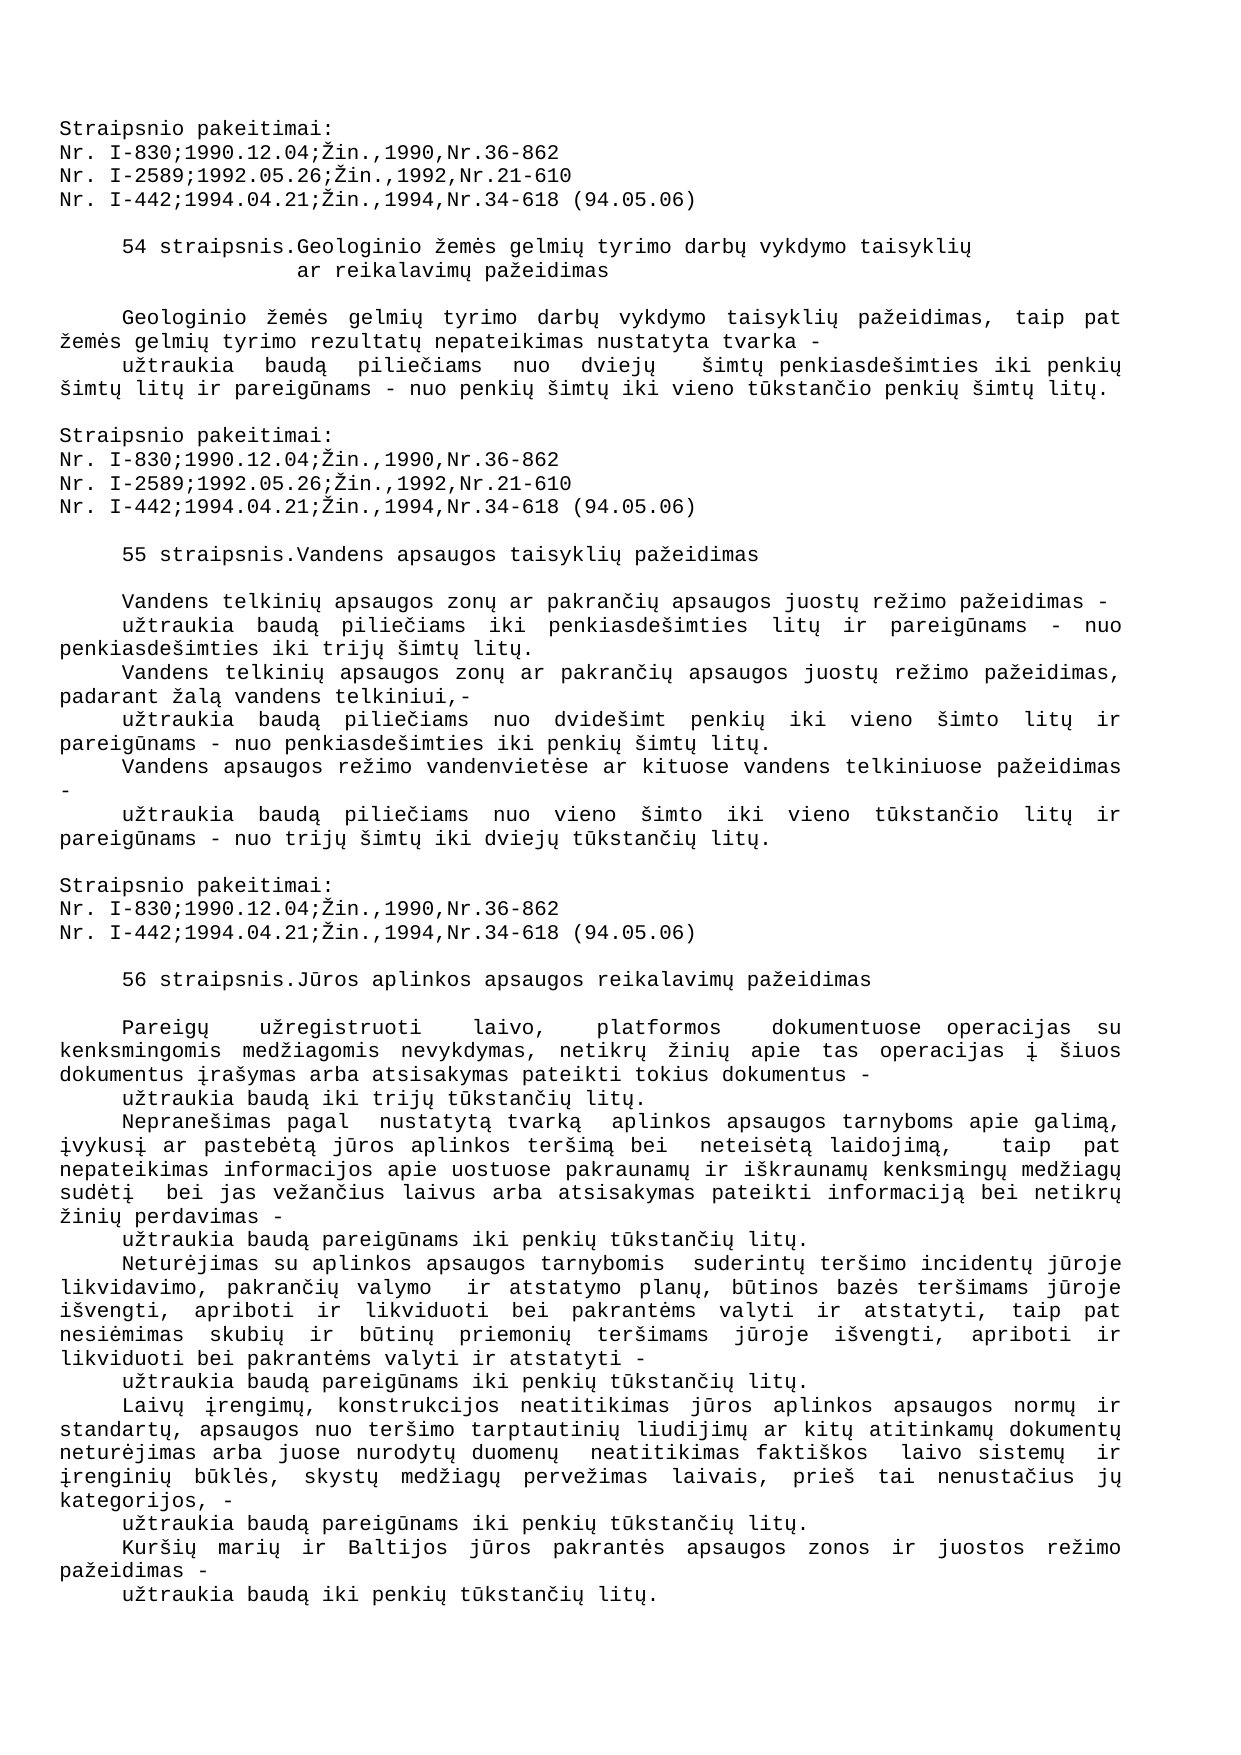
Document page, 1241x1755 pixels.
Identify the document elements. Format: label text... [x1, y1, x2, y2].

text Neturėjimas su aplinkos apsaugos tarnybomis suderintų teršimo incidentų jūroje likvidavimo, pakrančių valymo ir atstatymo planų, būtinos bazės teršimams jūroje išvengti, apriboti ir likviduoti bei pakrantėms valyti ir atstatyti, taip pat nesiėmimas skubių ir būtinų priemonių teršimams jūroje išvengti, apriboti ir likviduoti bei pakrantėms valyti ir atstatyti - [59, 1253, 1122, 1371]
text Kuršių marių ir Baltijos jūros pakrantės apsaugos zonos ir juostos režimo pažeidimas - [59, 1537, 1122, 1584]
text Geologinio žemės gelmių tyrimo darbų vykdymo taisyklių pažeidimas, taip pat žemės gelmių tyrimo rezultatų nepateikimas nustatyta tvarka - [59, 307, 1122, 354]
text užtraukia baudą iki trijų tūkstančių litų. [59, 1088, 1122, 1111]
text Laivų įrengimų, konstrukcijos neatitikimas jūros aplinkos apsaugos normų ir standartų, apsaugos nuo teršimo tarptautinių liudijimų ar kitų atitinkamų dokumentų neturėjimas arba juose nurodytų duomenų neatitikimas faktiškos laivo sistemų ir įrenginių būklės, skystų medžiagų pervežimas laivais, prieš tai nenustačius jų kategorijos, - [59, 1395, 1122, 1513]
text ar reikalavimų pažeidimas [59, 260, 1122, 284]
text Straipsnio pakeitimai: [59, 118, 1122, 142]
text 55 straipsnis.Vandens apsaugos taisyklių pažeidimas [59, 544, 1122, 567]
text Nr. I-442;1994.04.21;Žin.,1994,Nr.34-618 (94.05.06) [59, 189, 1122, 213]
text 54 straipsnis.Geologinio žemės gelmių tyrimo darbų vykdymo taisyklių [59, 236, 1122, 260]
text 56 straipsnis.Jūros aplinkos apsaugos reikalavimų pažeidimas [59, 969, 1122, 993]
text užtraukia baudą pareigūnams iki penkių tūkstančių litų. [59, 1229, 1122, 1253]
text Nr. I-2589;1992.05.26;Žin.,1992,Nr.21-610 [59, 473, 1122, 496]
text Nr. I-442;1994.04.21;Žin.,1994,Nr.34-618 (94.05.06) [59, 496, 1122, 520]
text Nr. I-442;1994.04.21;Žin.,1994,Nr.34-618 (94.05.06) [59, 922, 1122, 946]
text Pareigų užregistruoti laivo, platformos dokumentuose operacijas su kenksmingomis medžiagomis nevykdymas, netikrų žinių apie tas operacijas į šiuos dokumentus įrašymas arba atsisakymas pateikti tokius dokumentus - [59, 1017, 1122, 1088]
text Straipsnio pakeitimai: [59, 426, 1122, 449]
text Nepranešimas pagal nustatytą tvarką aplinkos apsaugos tarnyboms apie galimą, įvykusį ar pastebėtą jūros aplinkos teršimą bei neteisėtą laidojimą, taip pat nepateikimas informacijos apie uostuose pakraunamų ir iškraunamų kenksmingų medžiagų sudėtį bei jas vežančius laivus arba atsisakymas pateikti informaciją bei netikrų žinių perdavimas - [59, 1111, 1122, 1229]
text Straipsnio pakeitimai: [59, 875, 1122, 898]
text užtraukia baudą piliečiams nuo vieno šimto iki vieno tūkstančio litų ir pareigūnams - nuo trijų šimtų iki dviejų tūkstančių litų. [59, 804, 1122, 851]
text Nr. I-2589;1992.05.26;Žin.,1992,Nr.21-610 [59, 165, 1122, 189]
text Vandens telkinių apsaugos zonų ar pakrančių apsaugos juostų režimo pažeidimas, padarant žalą vandens telkiniui,- [59, 662, 1122, 709]
text Nr. I-830;1990.12.04;Žin.,1990,Nr.36-862 [59, 449, 1122, 473]
text užtraukia baudą piliečiams nuo dvidešimt penkių iki vieno šimto litų ir pareigūnams - nuo penkiasdešimties iki penkių šimtų litų. [59, 709, 1122, 757]
text užtraukia baudą iki penkių tūkstančių litų. [59, 1584, 1122, 1608]
text Nr. I-830;1990.12.04;Žin.,1990,Nr.36-862 [59, 898, 1122, 922]
text Nr. I-830;1990.12.04;Žin.,1990,Nr.36-862 [59, 142, 1122, 165]
text užtraukia baudą pareigūnams iki penkių tūkstančių litų. [59, 1513, 1122, 1537]
text užtraukia baudą pareigūnams iki penkių tūkstančių litų. [59, 1371, 1122, 1395]
text užtraukia baudą piliečiams iki penkiasdešimties litų ir pareigūnams - nuo penkiasdešimties iki trijų šimtų litų. [59, 615, 1122, 662]
text užtraukia baudą piliečiams nuo dviejų šimtų penkiasdešimties iki penkių šimtų litų ir pareigūnams - nuo penkių šimtų iki vieno tūkstančio penkių šimtų litų. [59, 354, 1122, 402]
text Vandens apsaugos režimo vandenvietėse ar kituose vandens telkiniuose pažeidimas - [59, 757, 1122, 804]
text Vandens telkinių apsaugos zonų ar pakrančių apsaugos juostų režimo pažeidimas - [59, 591, 1122, 615]
